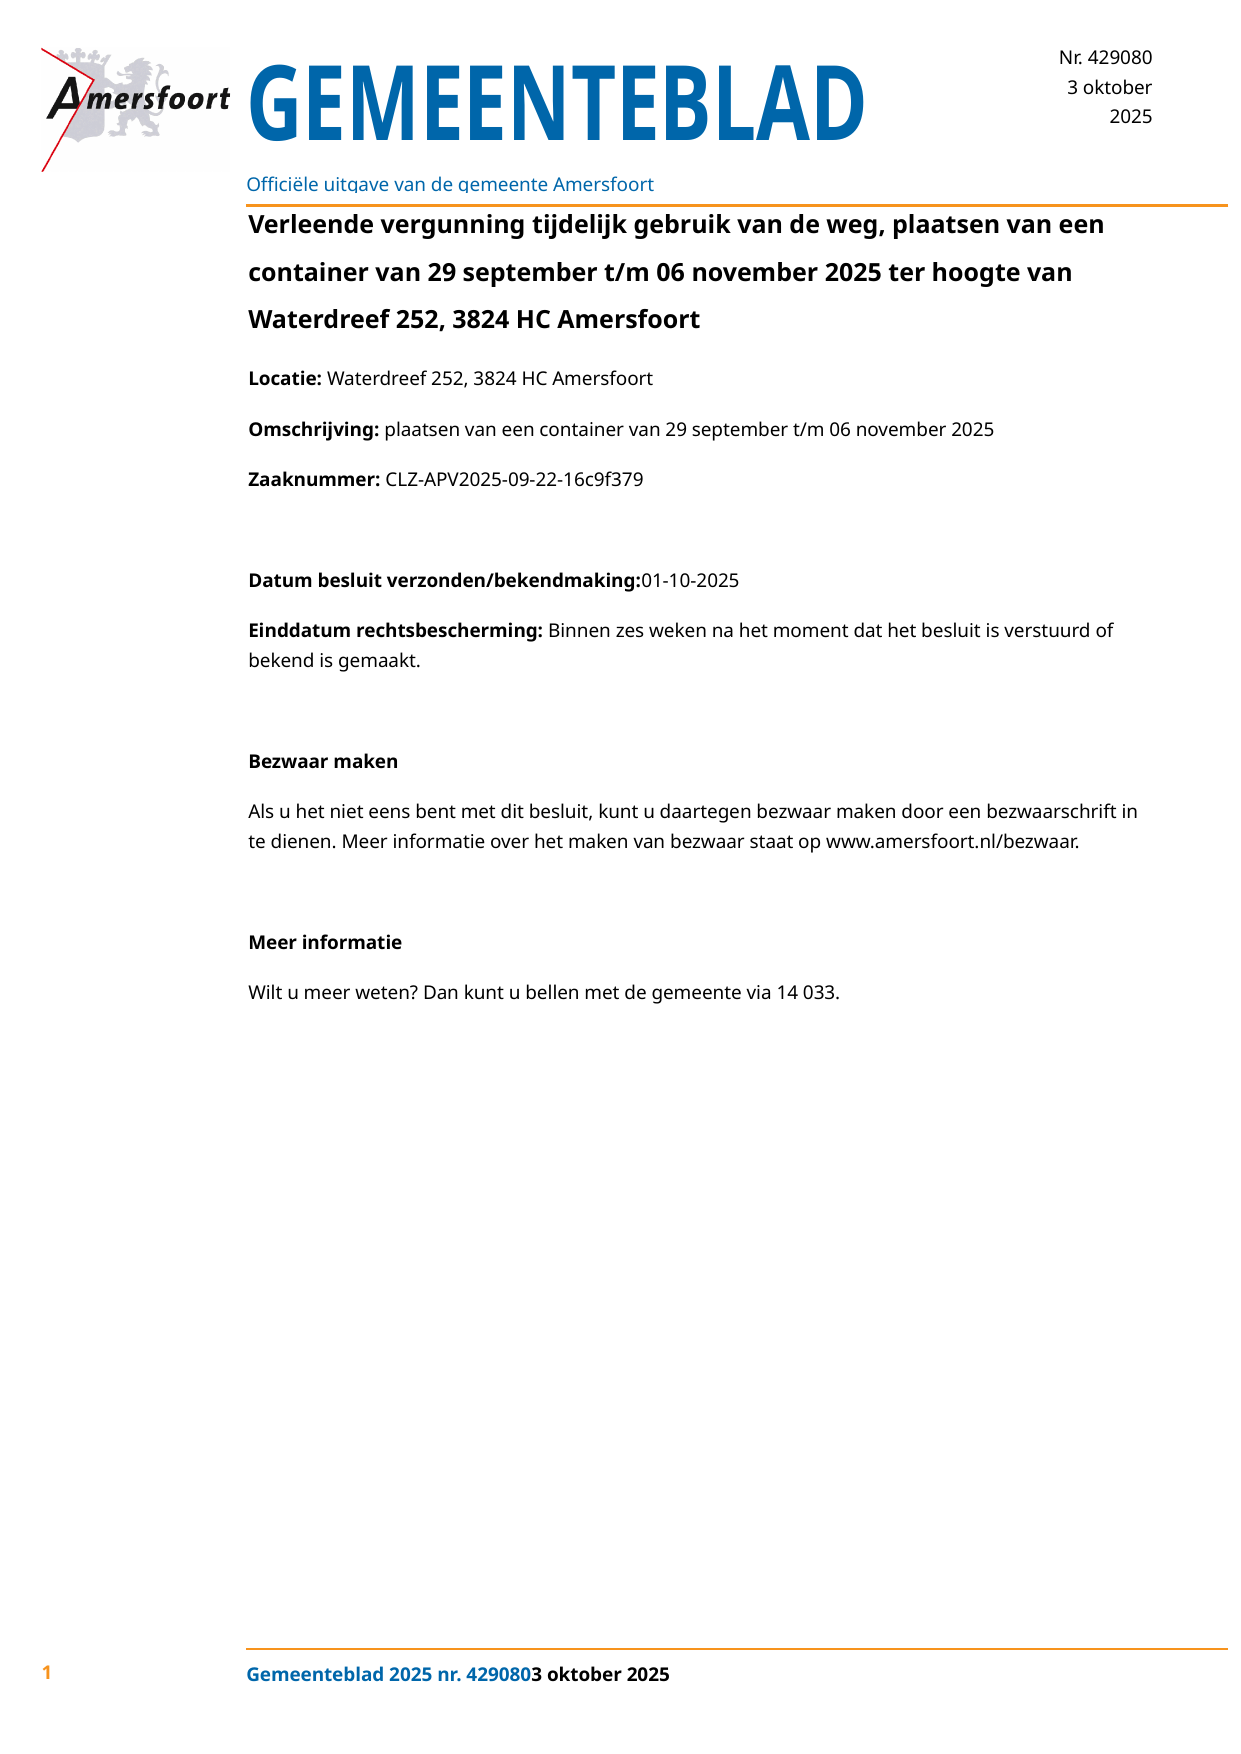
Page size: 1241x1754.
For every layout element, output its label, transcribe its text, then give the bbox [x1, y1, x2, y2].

text Bezwaar maken [248, 748, 1152, 774]
text Als u het niet eens bent met dit besluit, kunt u daartegen bezwaar maken door een bezwaarschrift in te dienen. Meer informatie over het maken van bezwaar staat op www.amersfoort.nl/bezwaar. [248, 798, 1152, 854]
text Einddatum rechtsbescherming: Binnen zes weken na het moment dat het besluit is verstuurd of bekend is gemaakt. [248, 618, 1152, 673]
picture [41, 47, 231, 172]
text Locatie: Waterdreef 252, 3824 HC Amersfoort [248, 366, 1152, 391]
text Verleende vergunning tijdelijk gebruik van de weg, plaatsen van een container van 29 september t/m 06 november 2025 ter hoogte van Waterdreef 252, 3824 HC Amersfoort [248, 207, 1152, 336]
text Meer informatie [248, 929, 1152, 954]
text Datum besluit verzonden/bekendmaking:01-10-2025 [248, 567, 1152, 593]
text Wilt u meer weten? Dan kunt u bellen met de gemeente via 14 033. [248, 979, 1152, 1005]
text Omschrijving: plaatsen van een container van 29 september t/m 06 november 2025 [248, 416, 1152, 442]
text Zaaknummer: CLZ-APV2025-09-22-16c9f379 [248, 466, 1152, 492]
